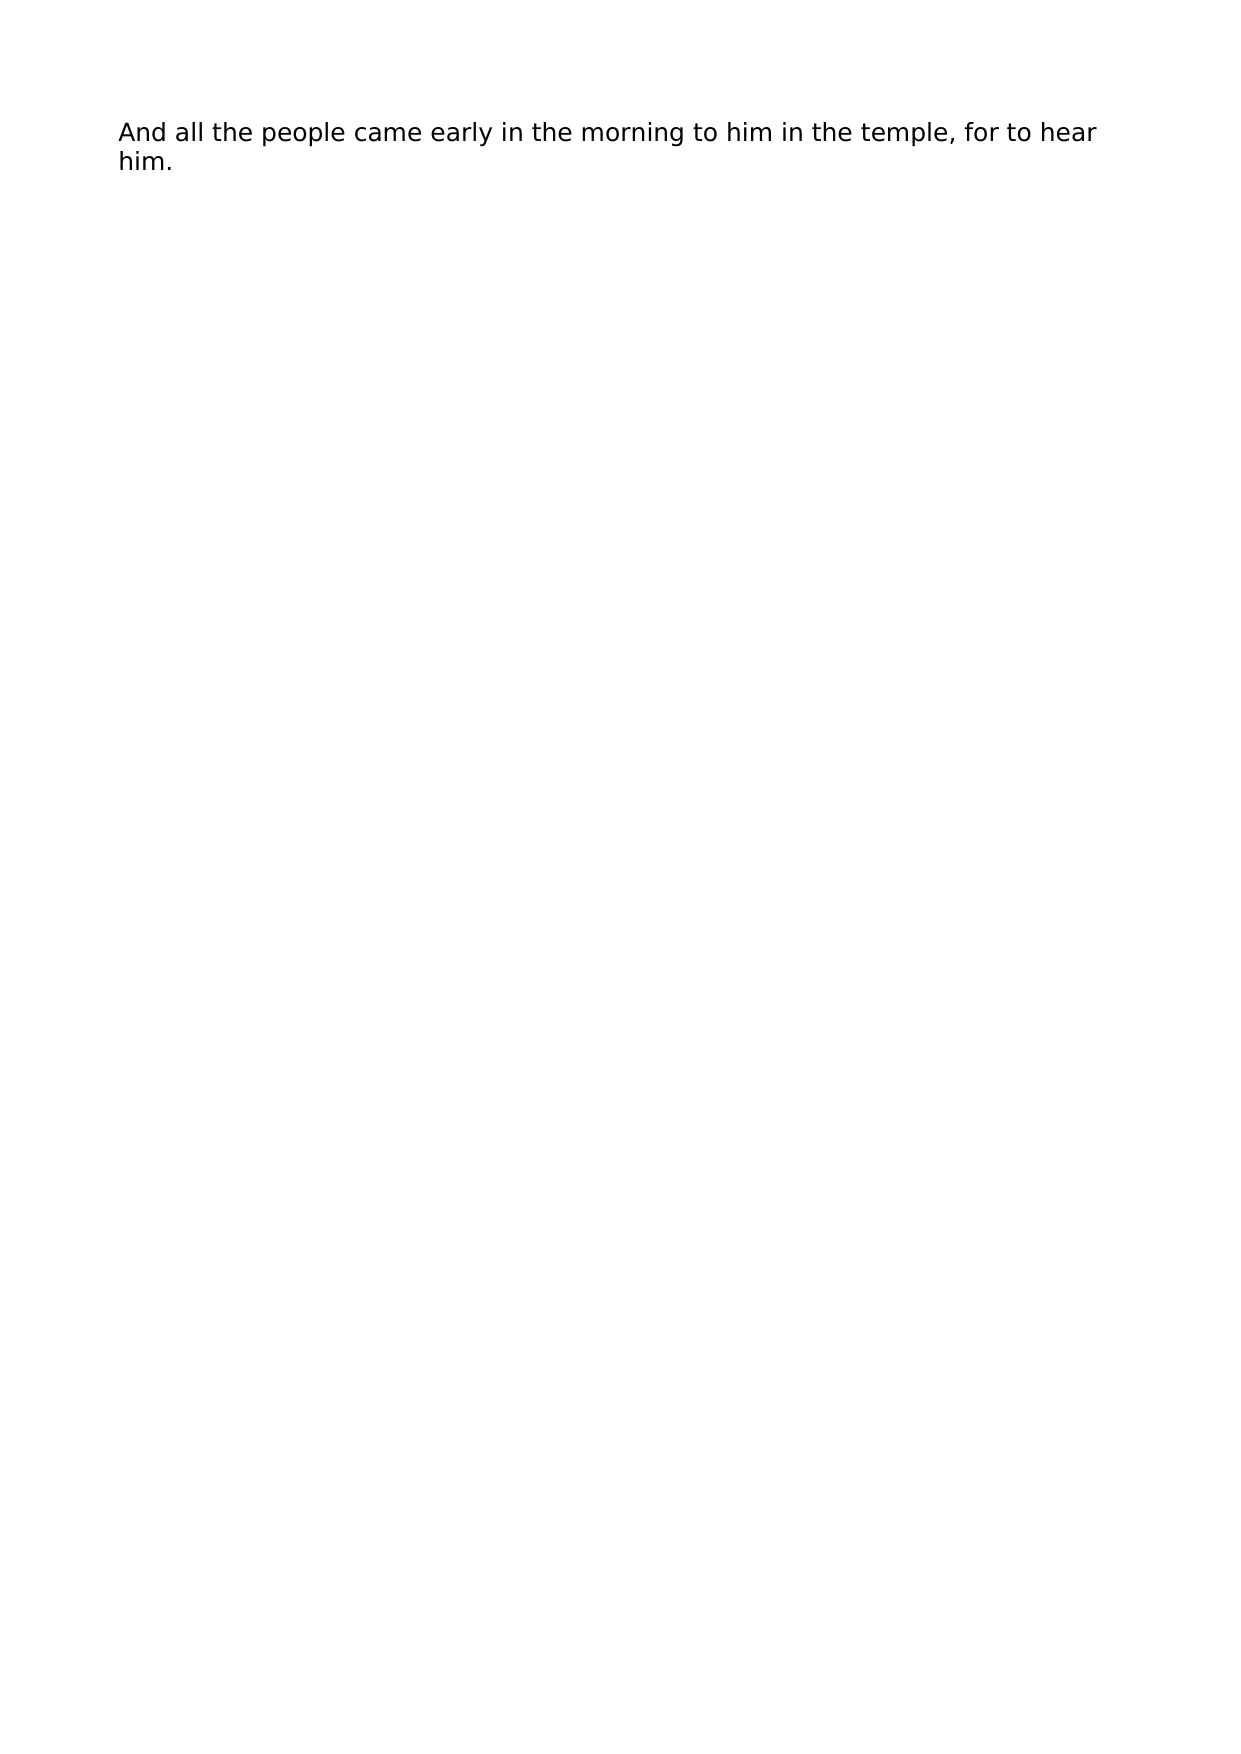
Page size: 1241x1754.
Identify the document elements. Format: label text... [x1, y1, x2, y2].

text And all the people came early in the morning to him in the temple, for to hear him. [118, 118, 1122, 176]
